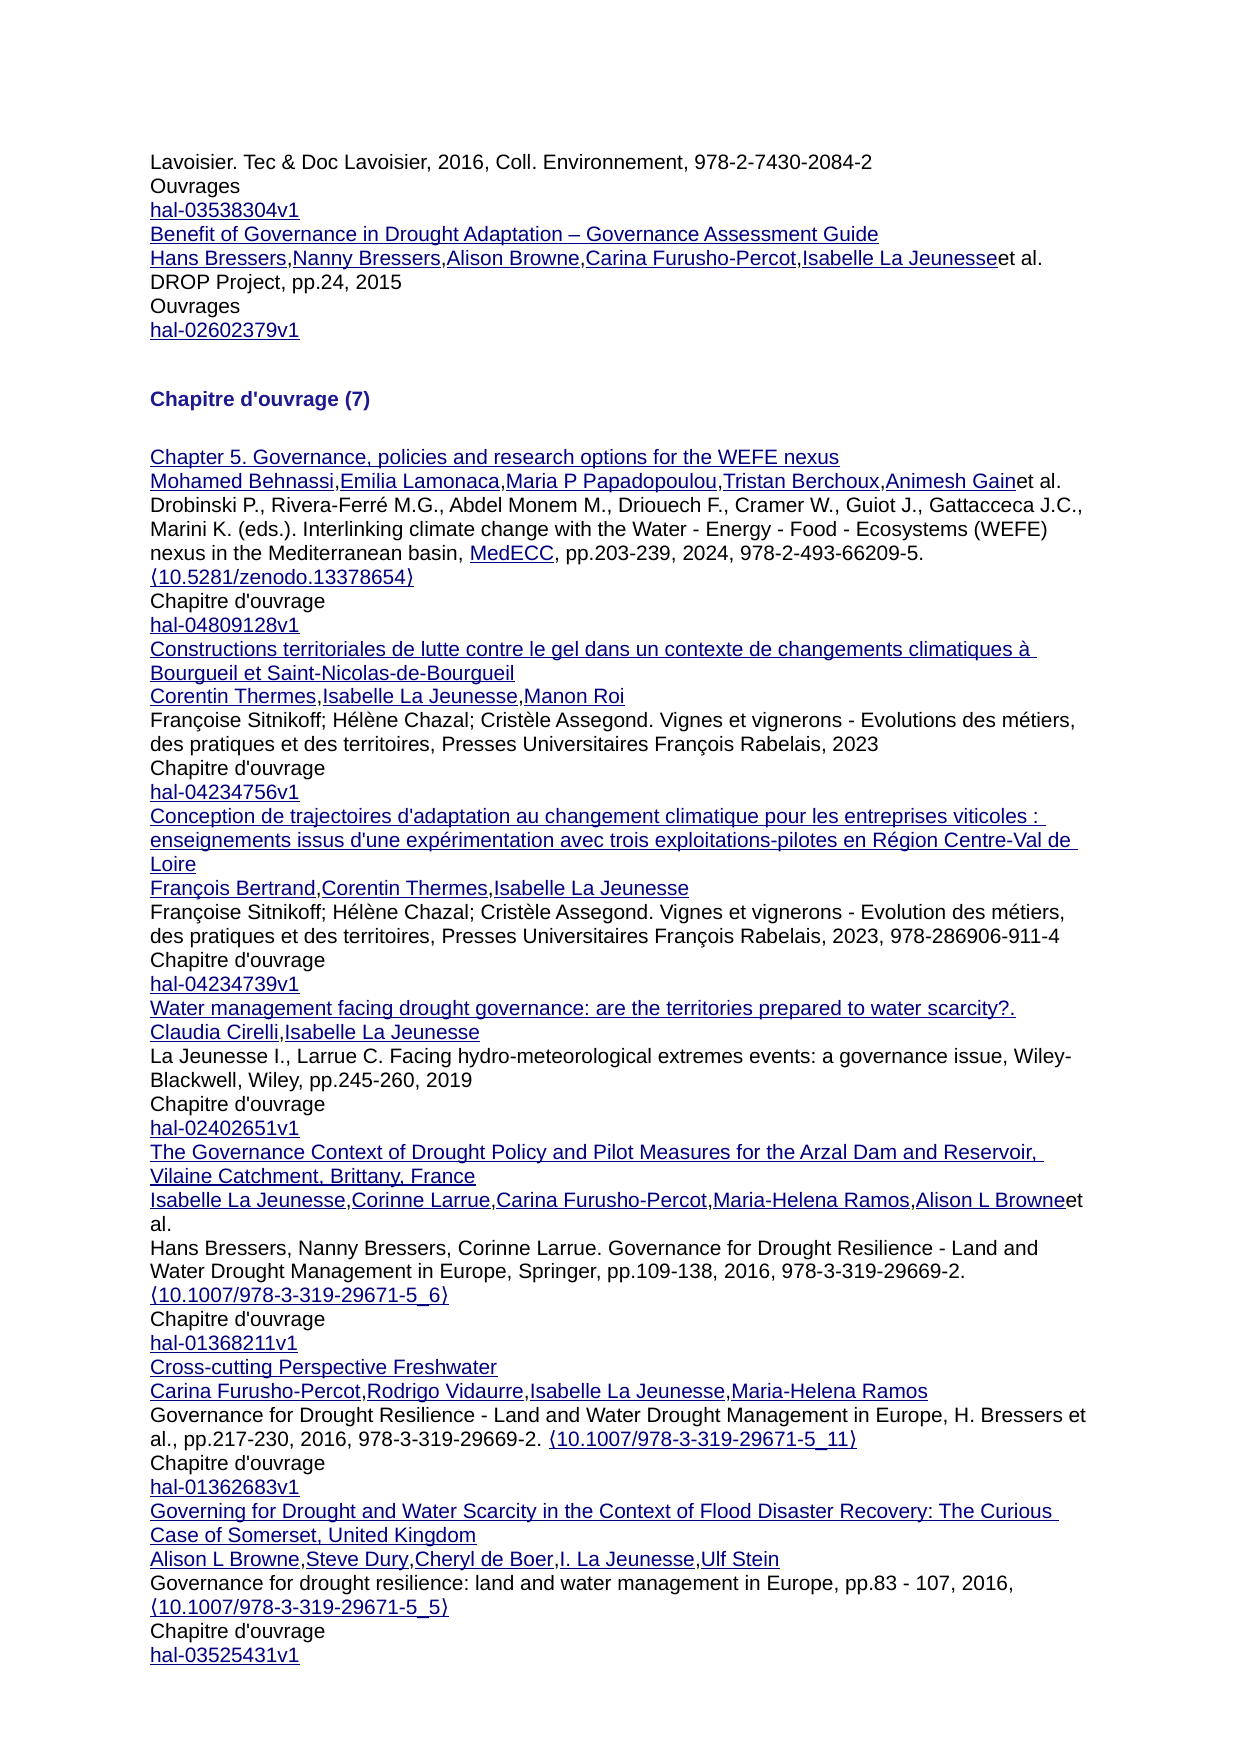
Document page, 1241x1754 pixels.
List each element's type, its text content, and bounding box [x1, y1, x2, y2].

table_cell The Governance Context of Drought Policy and Pilot Measures for the Arzal Dam and Reservoir, Vilaine Catchment, Brittany, France Isabelle La Jeunesse,Corinne Larrue,Carina Furusho-Percot,Maria-Helena Ramos,Alison L Browneet al. Hans Bressers, Nanny Bressers, Corinne Larrue. Governance for Drought Resilience - Land and Water Drought Management in Europe, Springer, pp.109-138, 2016, 978-3-319-29669-2. ⟨10.1007/978-3-319-29671-5_6⟩ Chapitre d'ouvrage hal-01368211v1 [150, 1140, 1090, 1355]
table_cell Lavoisier. Tec & Doc Lavoisier, 2016, Coll. Environnement, 978-2-7430-2084-2 Ouvrages hal-03538304v1 [150, 150, 1090, 222]
table_header Chapter 5. Governance, policies and research options for the WEFE nexus Mohamed Behnassi,Emilia Lamonaca,Maria P Papadopoulou,Tristan Berchoux,Animesh Gainet al. Drobinski P., Rivera-Ferré M.G., Abdel Monem M., Driouech F., Cramer W., Guiot J., Gattacceca J.C., Marini K. (eds.). Interlinking climate change with the Water - Energy - Food - Ecosystems (WEFE) nexus in the Mediterranean basin, MedECC, pp.203-239, 2024, 978-2-493-66209-5. ⟨10.5281/zenodo.13378654⟩ Chapitre d'ouvrage hal-04809128v1 [150, 445, 1090, 636]
table_cell Governing for Drought and Water Scarcity in the Context of Flood Disaster Recovery: The Curious Case of Somerset, United Kingdom Alison L Browne,Steve Dury,Cheryl de Boer,I. La Jeunesse,Ulf Stein Governance for drought resilience: land and water management in Europe, pp.83 - 107, 2016, ⟨10.1007/978-3-319-29671-5_5⟩ Chapitre d'ouvrage hal-03525431v1 [150, 1499, 1090, 1667]
table_cell Conception de trajectoires d'adaptation au changement climatique pour les entreprises viticoles : enseignements issus d'une expérimentation avec trois exploitations-pilotes en Région Centre-Val de Loire François Bertrand,Corentin Thermes,Isabelle La Jeunesse Françoise Sitnikoff; Hélène Chazal; Cristèle Assegond. Vignes et vignerons - Evolution des métiers, des pratiques et des territoires, Presses Universitaires François Rabelais, 2023, 978-286906-911-4 Chapitre d'ouvrage hal-04234739v1 [150, 804, 1090, 996]
table_cell Benefit of Governance in Drought Adaptation – Governance Assessment Guide Hans Bressers,Nanny Bressers,Alison Browne,Carina Furusho-Percot,Isabelle La Jeunesseet al. DROP Project, pp.24, 2015 Ouvrages hal-02602379v1 [150, 222, 1090, 342]
table_cell Cross-cutting Perspective Freshwater Carina Furusho-Percot,Rodrigo Vidaurre,Isabelle La Jeunesse,Maria-Helena Ramos Governance for Drought Resilience - Land and Water Drought Management in Europe, H. Bressers et al., pp.217-230, 2016, 978-3-319-29669-2. ⟨10.1007/978-3-319-29671-5_11⟩ Chapitre d'ouvrage hal-01362683v1 [150, 1355, 1090, 1499]
subtitle Chapitre d'ouvrage (7) [150, 386, 1090, 410]
table_cell Water management facing drought governance: are the territories prepared to water scarcity?. Claudia Cirelli,Isabelle La Jeunesse La Jeunesse I., Larrue C. Facing hydro-meteorological extremes events: a governance issue, Wiley-Blackwell, Wiley, pp.245-260, 2019 Chapitre d'ouvrage hal-02402651v1 [150, 996, 1090, 1139]
table_cell Constructions territoriales de lutte contre le gel dans un contexte de changements climatiques à Bourgueil et Saint-Nicolas-de-Bourgueil Corentin Thermes,Isabelle La Jeunesse,Manon Roi Françoise Sitnikoff; Hélène Chazal; Cristèle Assegond. Vignes et vignerons - Evolutions des métiers, des pratiques et des territoires, Presses Universitaires François Rabelais, 2023 Chapitre d'ouvrage hal-04234756v1 [150, 636, 1090, 804]
